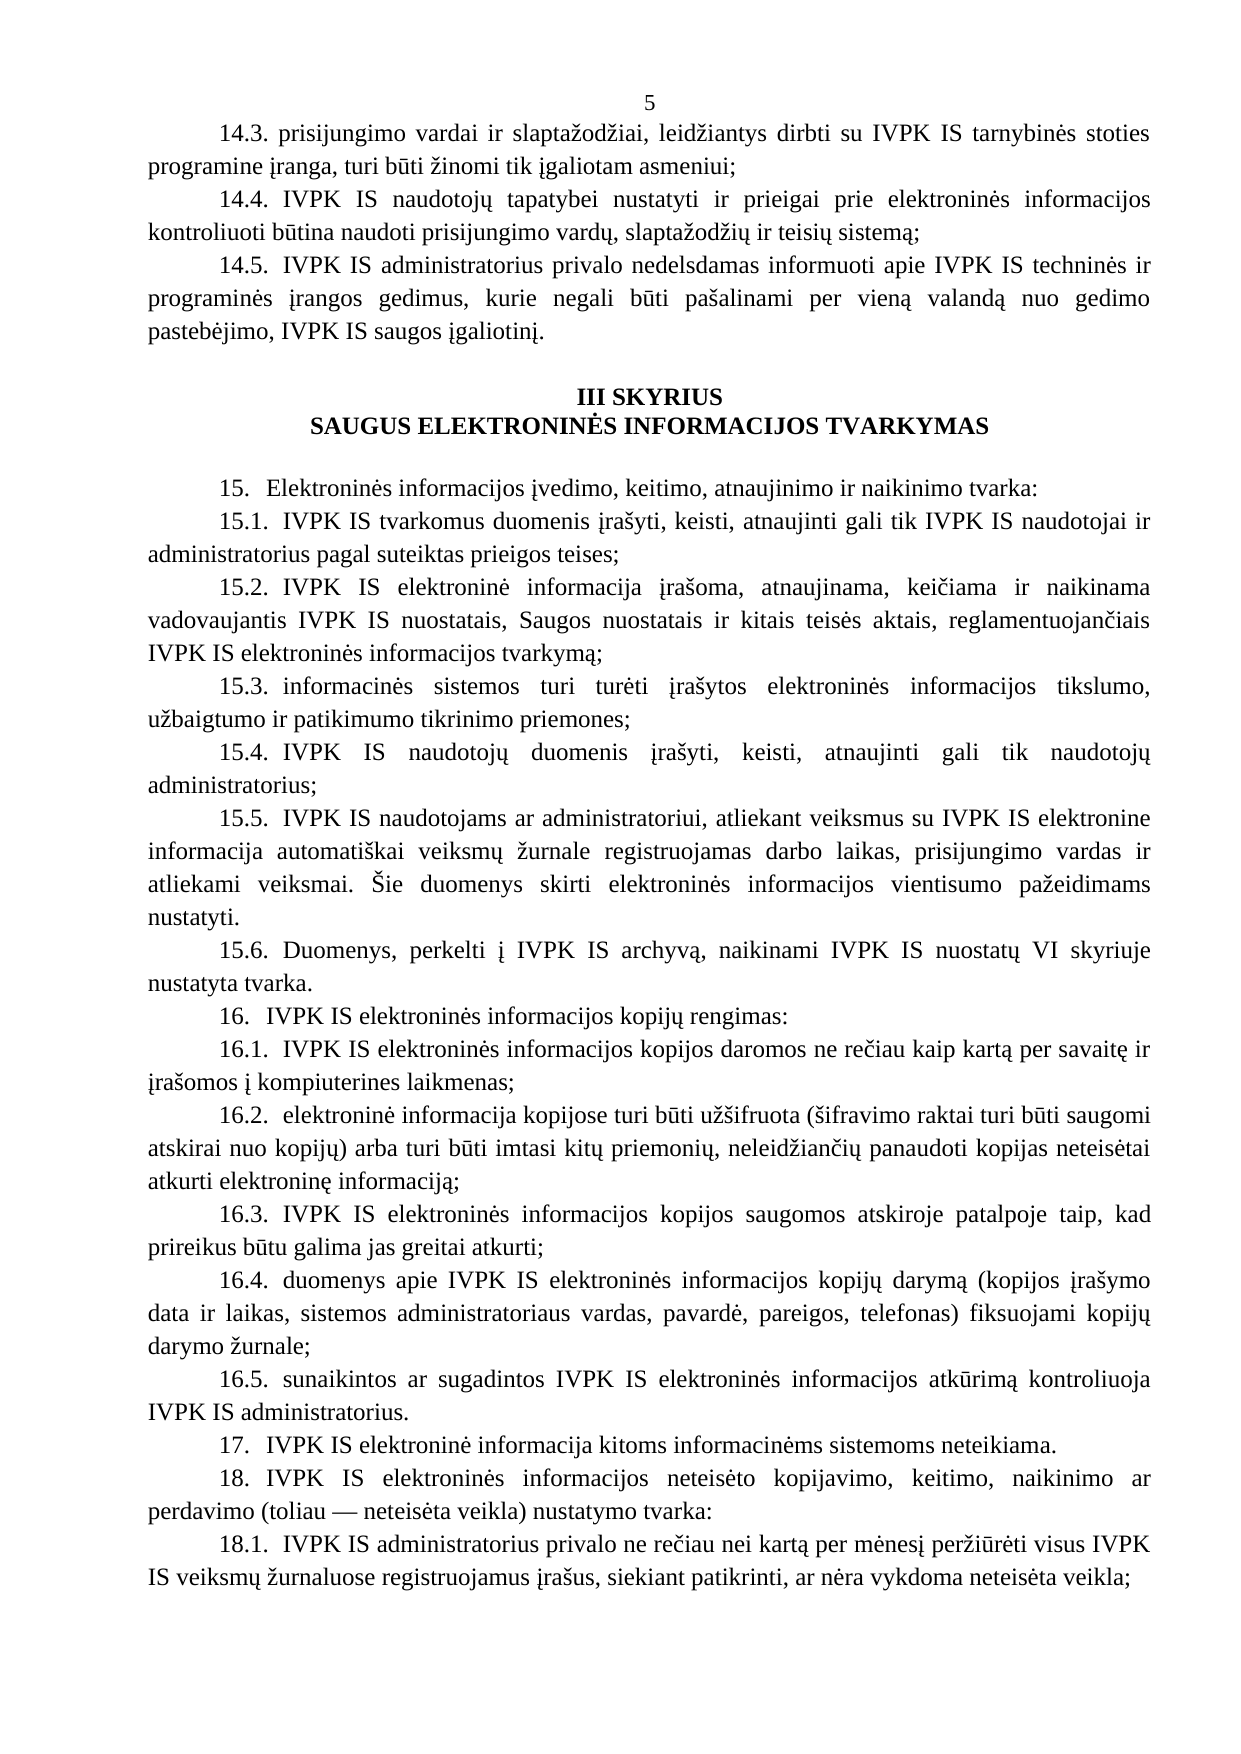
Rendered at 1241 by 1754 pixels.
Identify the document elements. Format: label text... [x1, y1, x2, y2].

text 16.5. sunaikintos ar sugadintos IVPK IS elektroninės informacijos atkūrimą kontroliuoja IVPK IS administratorius. [148, 1364, 1152, 1426]
text 15.2. IVPK IS elektroninė informacija įrašoma, atnaujinama, keičiama ir naikinama vadovaujantis IVPK IS nuostatais, Saugos nuostatais ir kitais teisės aktais, reglamentuojančiais IVPK IS elektroninės informacijos tvarkymą; [148, 572, 1152, 667]
text 16.1. IVPK IS elektroninės informacijos kopijos daromos ne rečiau kaip kartą per savaitę ir įrašomos į kompiuterines laikmenas; [148, 1034, 1152, 1096]
text 18.1. IVPK IS administratorius privalo ne rečiau nei kartą per mėnesį peržiūrėti visus IVPK IS veiksmų žurnaluose registruojamus įrašus, siekiant patikrinti, ar nėra vykdoma neteisėta veikla; [148, 1529, 1152, 1591]
text 16.2. elektroninė informacija kopijose turi būti užšifruota (šifravimo raktai turi būti saugomi atskirai nuo kopijų) arba turi būti imtasi kitų priemonių, neleidžiančių panaudoti kopijas neteisėtai atkurti elektroninę informaciją; [148, 1100, 1152, 1195]
text 15.6. Duomenys, perkelti į IVPK IS archyvą, naikinami IVPK IS nuostatų VI skyriuje nustatyta tvarka. [148, 935, 1152, 997]
text 16.3. IVPK IS elektroninės informacijos kopijos saugomos atskiroje patalpoje taip, kad prireikus būtu galima jas greitai atkurti; [148, 1199, 1152, 1261]
text III SKYRIUS [148, 382, 1152, 411]
text 15.1. IVPK IS tvarkomus duomenis įrašyti, keisti, atnaujinti gali tik IVPK IS naudotojai ir administratorius pagal suteiktas prieigos teises; [148, 506, 1152, 568]
text 16.4. duomenys apie IVPK IS elektroninės informacijos kopijų darymą (kopijos įrašymo data ir laikas, sistemos administratoriaus vardas, pavardė, pareigos, telefonas) fiksuojami kopijų darymo žurnale; [148, 1265, 1152, 1360]
text 17. IVPK IS elektroninė informacija kitoms informacinėms sistemoms neteikiama. [148, 1430, 1152, 1459]
text 15. Elektroninės informacijos įvedimo, keitimo, atnaujinimo ir naikinimo tvarka: [148, 473, 1152, 502]
text 14.5. IVPK IS administratorius privalo nedelsdamas informuoti apie IVPK IS techninės ir programinės įrangos gedimus, kurie negali būti pašalinami per vieną valandą nuo gedimo pastebėjimo, IVPK IS saugos įgaliotinį. [148, 250, 1152, 345]
text 14.4. IVPK IS naudotojų tapatybei nustatyti ir prieigai prie elektroninės informacijos kontroliuoti būtina naudoti prisijungimo vardų, slaptažodžių ir teisių sistemą; [148, 184, 1152, 246]
text 15.5. IVPK IS naudotojams ar administratoriui, atliekant veiksmus su IVPK IS elektronine informacija automatiškai veiksmų žurnale registruojamas darbo laikas, prisijungimo vardas ir atliekami veiksmai. Šie duomenys skirti elektroninės informacijos vientisumo pažeidimams nustatyti. [148, 803, 1152, 931]
text 16. IVPK IS elektroninės informacijos kopijų rengimas: [148, 1001, 1152, 1030]
text SAUGUS ELEKTRONINĖS INFORMACIJOS TVARKYMAS [148, 411, 1152, 440]
text 18. IVPK IS elektroninės informacijos neteisėto kopijavimo, keitimo, naikinimo ar perdavimo (toliau — neteisėta veikla) nustatymo tvarka: [148, 1463, 1152, 1525]
text 15.3. informacinės sistemos turi turėti įrašytos elektroninės informacijos tikslumo, užbaigtumo ir patikimumo tikrinimo priemones; [148, 671, 1152, 733]
text 15.4. IVPK IS naudotojų duomenis įrašyti, keisti, atnaujinti gali tik naudotojų administratorius; [148, 737, 1152, 799]
text 14.3. prisijungimo vardai ir slaptažodžiai, leidžiantys dirbti su IVPK IS tarnybinės stoties programine įranga, turi būti žinomi tik įgaliotam asmeniui; [148, 118, 1152, 180]
